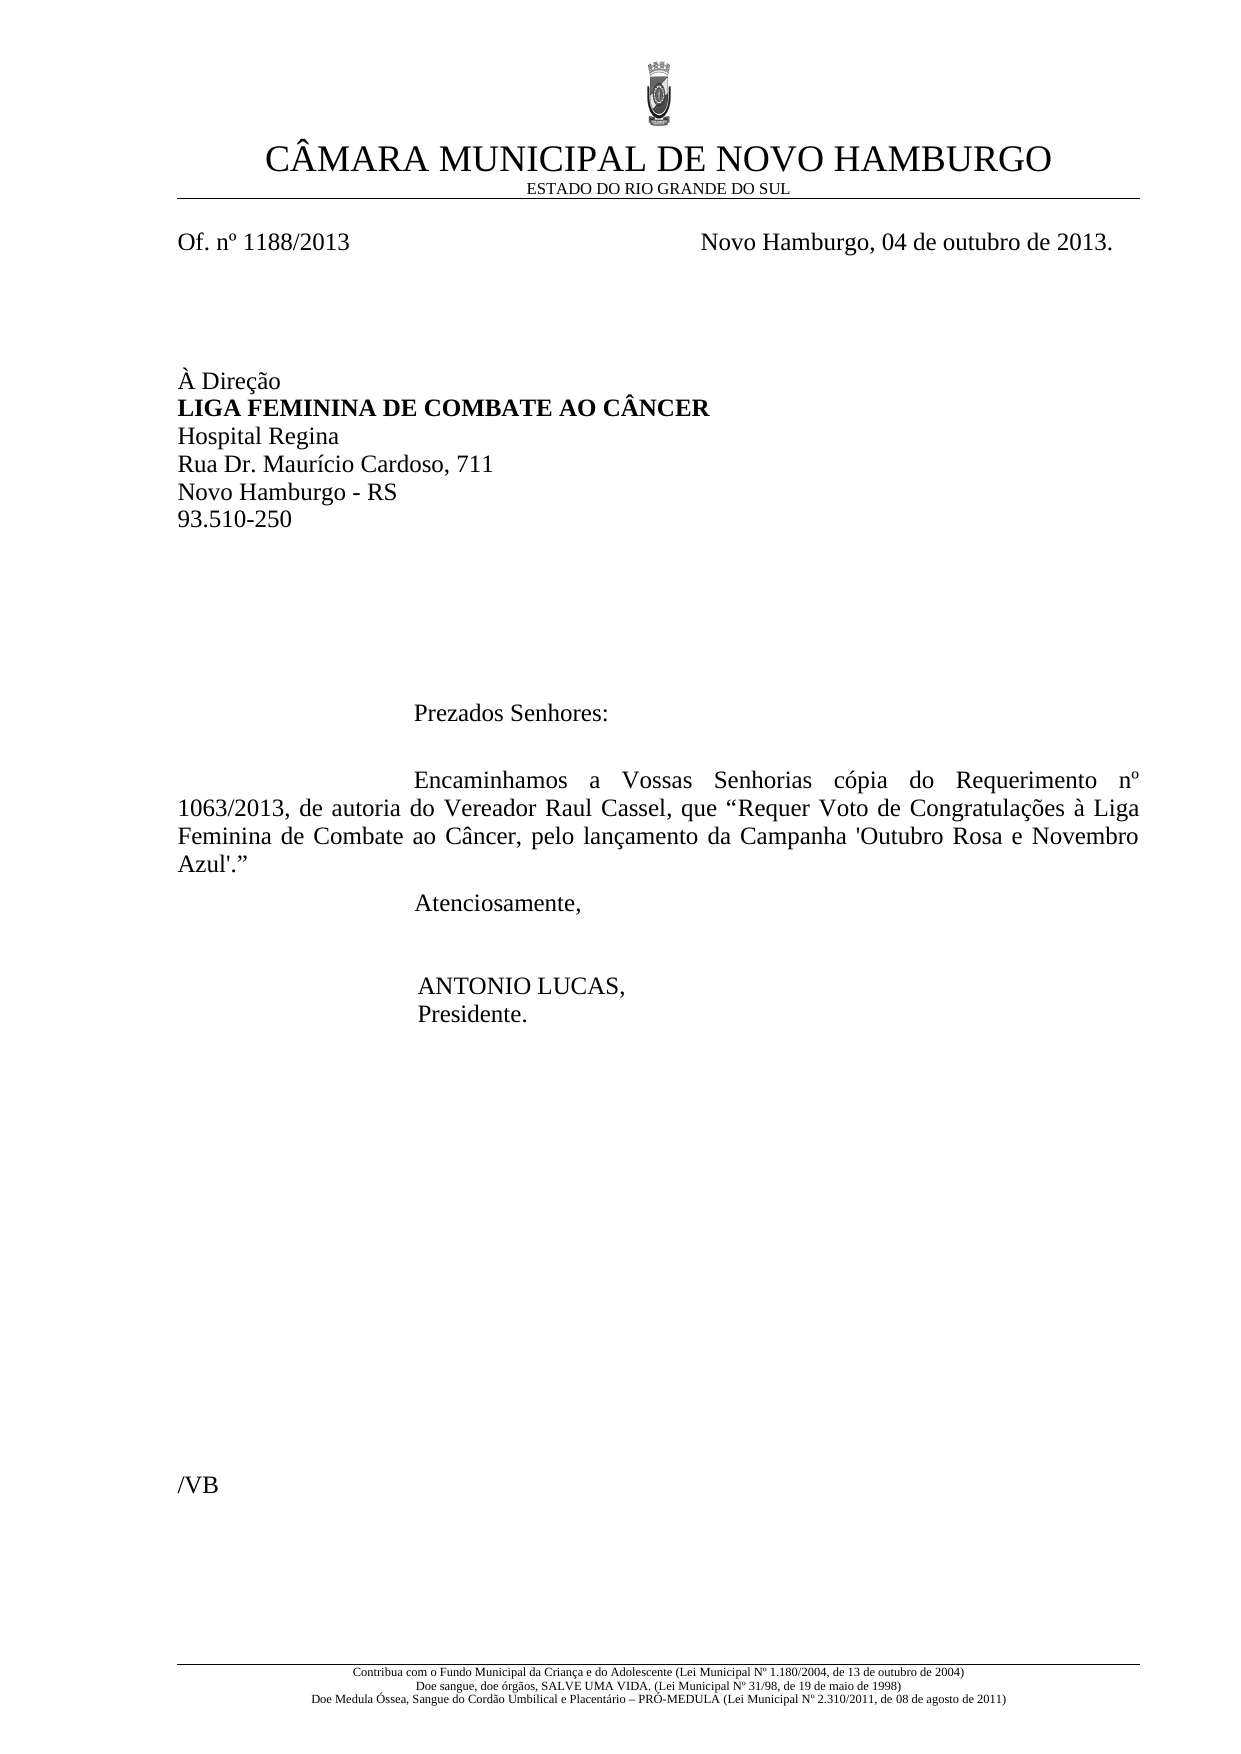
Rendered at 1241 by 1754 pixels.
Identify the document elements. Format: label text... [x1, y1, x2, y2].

text Prezados Senhores: [177, 699, 1140, 727]
text Atenciosamente, [414, 889, 1140, 917]
text /VB [177, 1471, 1140, 1499]
text Encaminhamos a Vossas Senhorias cópia do Requerimento nº 1063/2013, de autoria do Vereador Raul Cassel, que “Requer Voto de Congratulações à Liga Feminina de Combate ao Câncer, pelo lançamento da Campanha 'Outubro Rosa e Novembro Azul'.” [177, 767, 1140, 877]
text À Direção [177, 367, 1140, 394]
text Rua Dr. Maurício Cardoso, 711 [177, 450, 1140, 478]
text 93.510-250 [177, 505, 1140, 533]
text LIGA FEMININA DE COMBATE AO CÂNCER [177, 394, 1140, 422]
text Presidente. [177, 1000, 1140, 1028]
text Of. nº 1188/2013 Novo Hamburgo, 04 de outubro de 2013. [177, 228, 1140, 256]
text Hospital Regina [177, 422, 1140, 450]
text ANTONIO LUCAS, [177, 972, 1140, 1000]
text Novo Hamburgo - RS [177, 478, 1140, 505]
